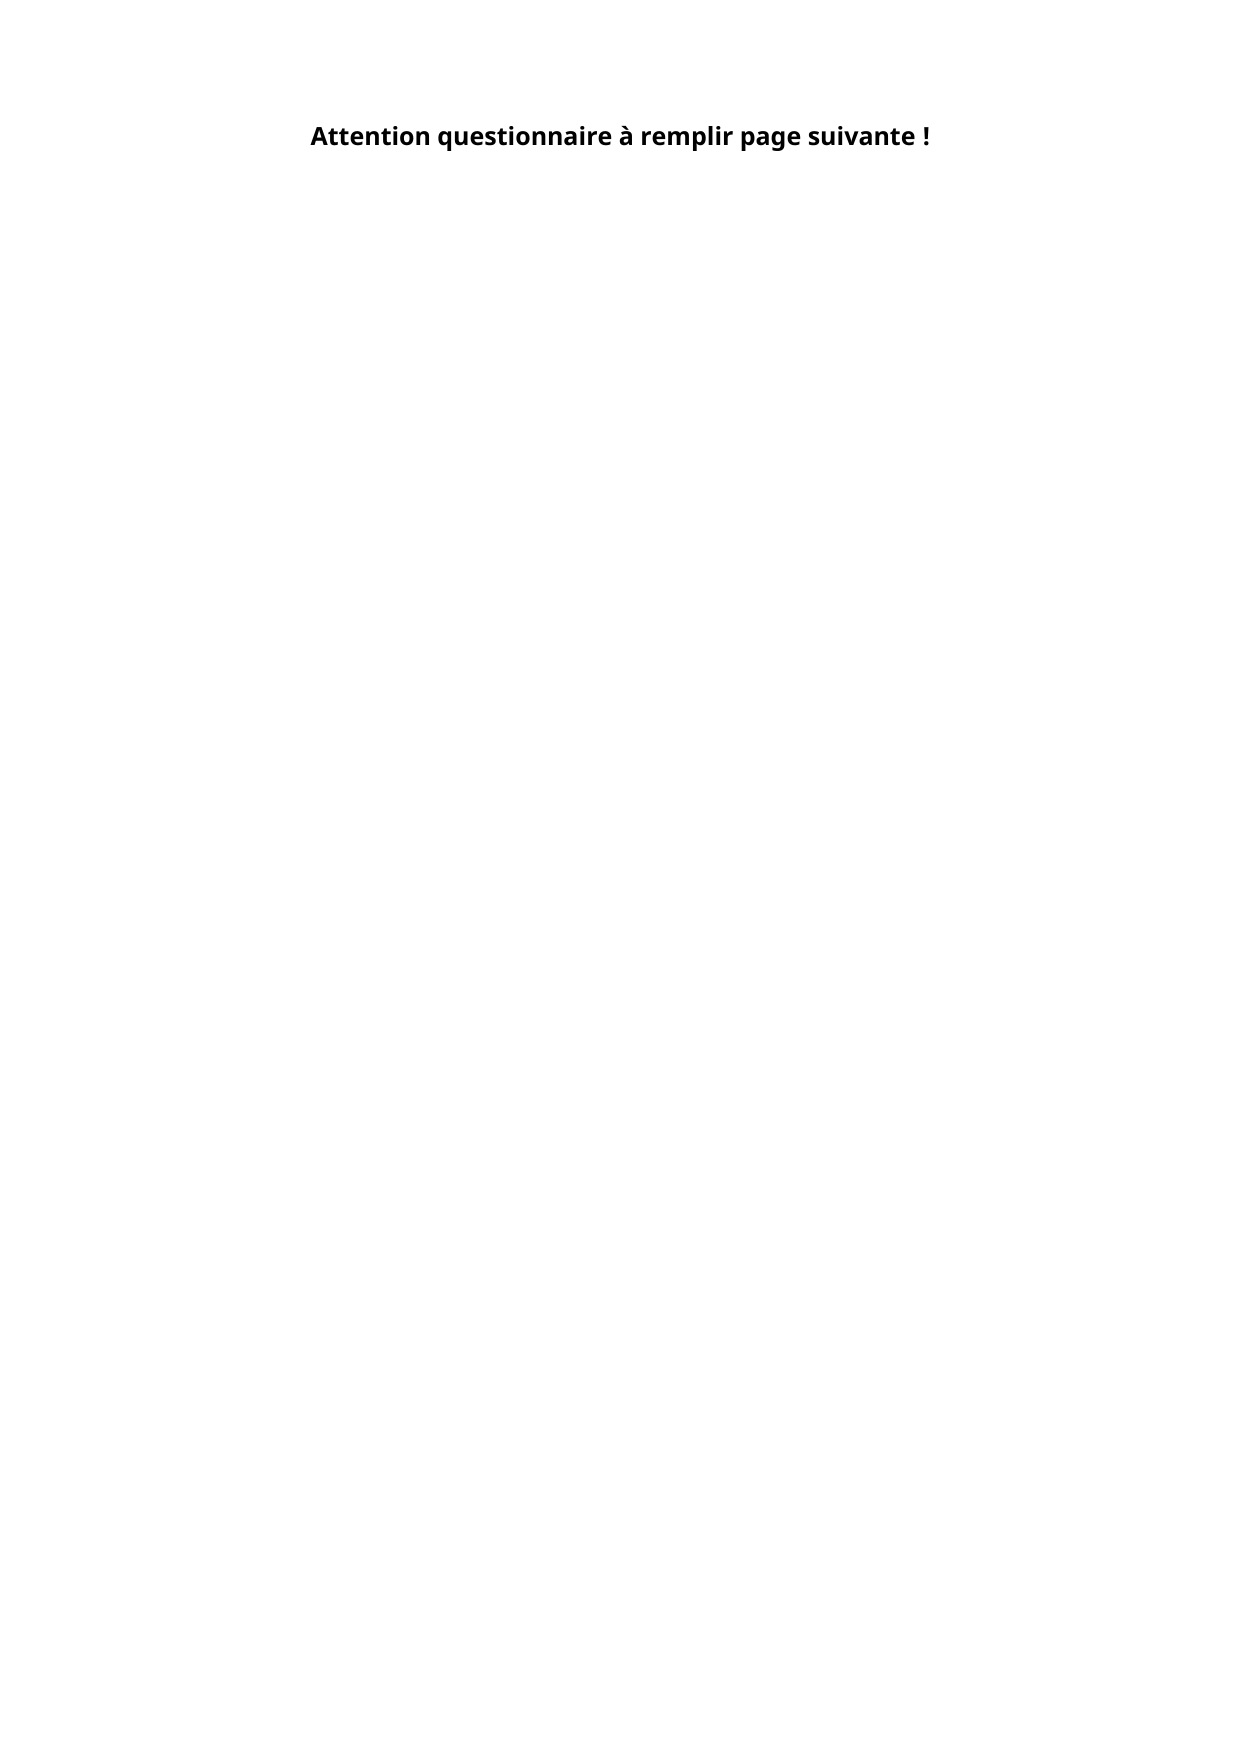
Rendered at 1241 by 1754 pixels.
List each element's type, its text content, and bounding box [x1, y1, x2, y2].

text Attention questionnaire à remplir page suivante ! [118, 118, 1122, 152]
